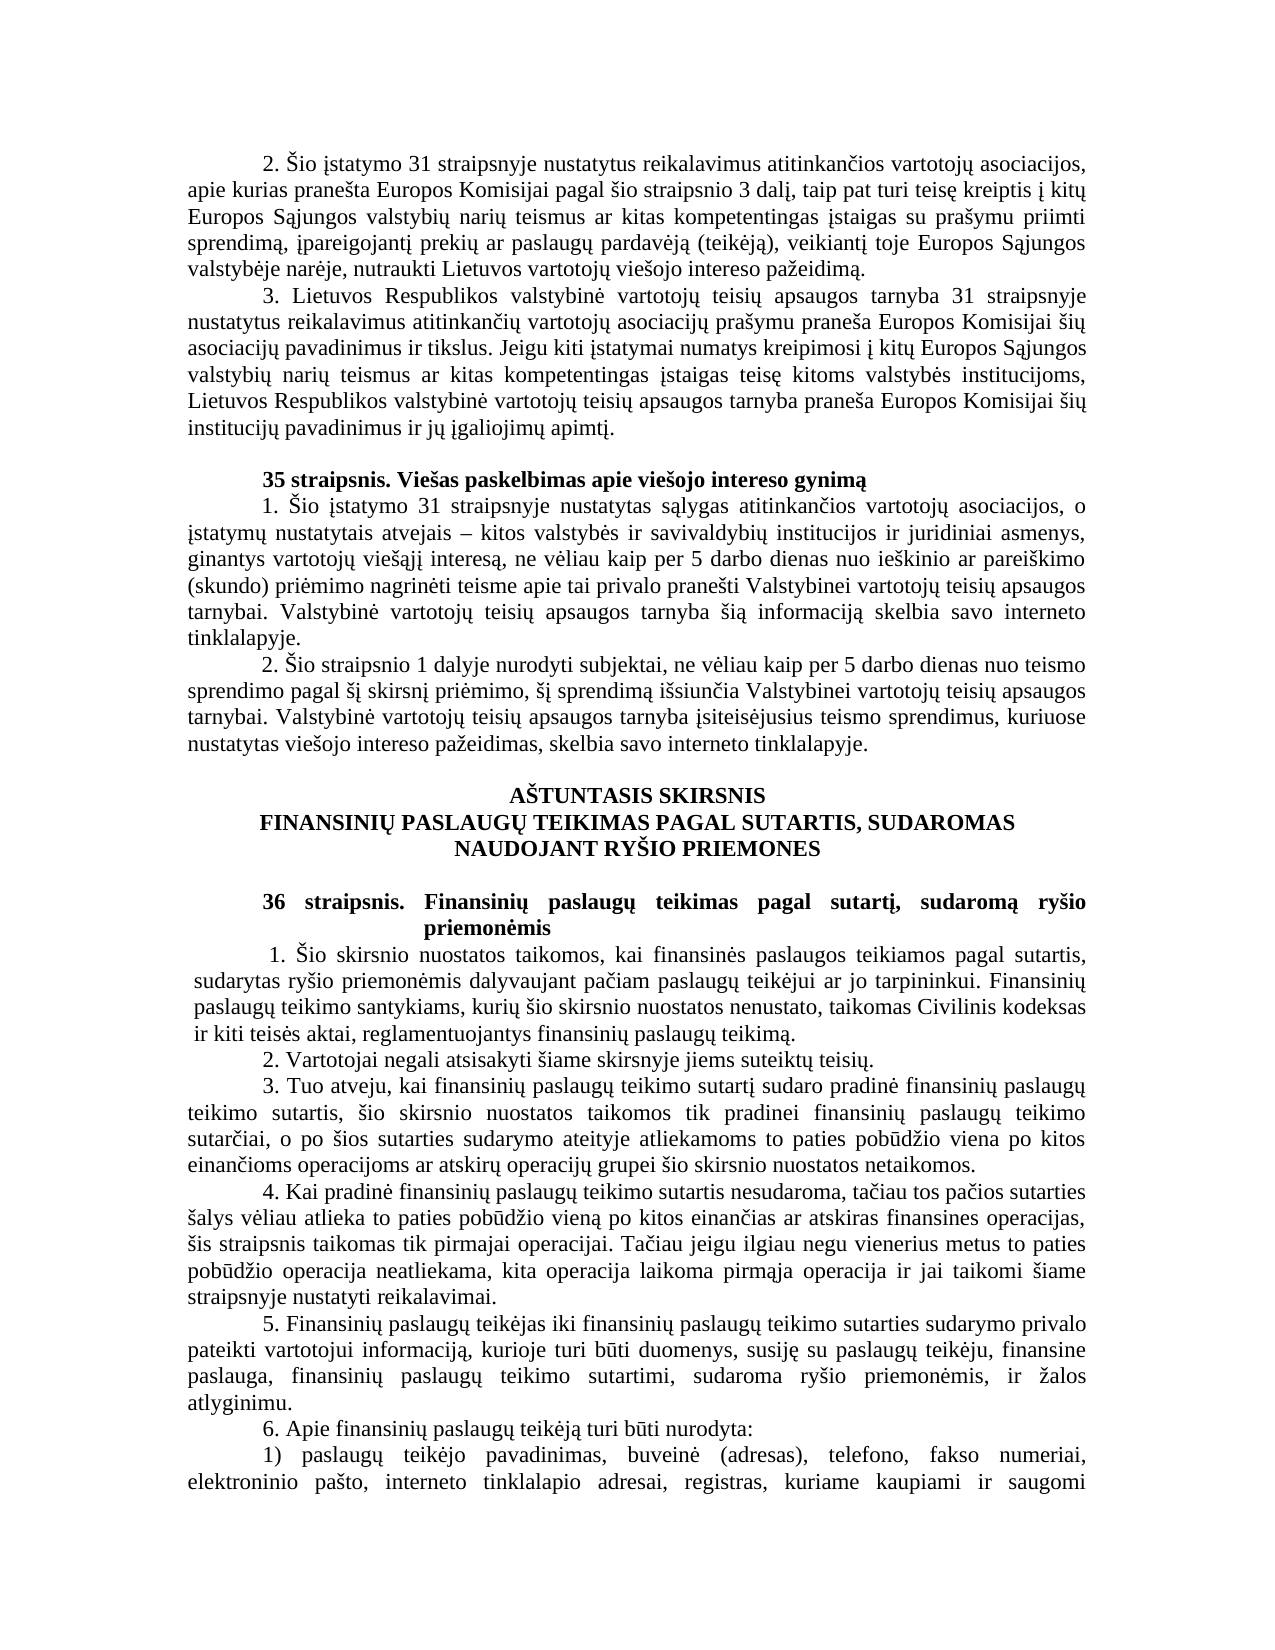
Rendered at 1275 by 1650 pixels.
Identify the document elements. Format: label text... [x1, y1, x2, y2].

text 6. Apie finansinių paslaugų teikėją turi būti nurodyta: [187, 1415, 1087, 1441]
text 3. Lietuvos Respublikos valstybinė vartotojų teisių apsaugos tarnyba 31 straipsnyje nustatytus reikalavimus atitinkančių vartotojų asociacijų prašymu praneša Europos Komisijai šių asociacijų pavadinimus ir tikslus. Jeigu kiti įstatymai numatys kreipimosi į kitų Europos Sąjungos valstybių narių teismus ar kitas kompetentingas įstaigas teisę kitoms valstybės institucijoms, Lietuvos Respublikos valstybinė vartotojų teisių apsaugos tarnyba praneša Europos Komisijai šių institucijų pavadinimus ir jų įgaliojimų apimtį. [187, 282, 1087, 440]
text 4. Kai pradinė finansinių paslaugų teikimo sutartis nesudaroma, tačiau tos pačios sutarties šalys vėliau atlieka to paties pobūdžio vieną po kitos einančias ar atskiras finansines operacijas, šis straipsnis taikomas tik pirmajai operacijai. Tačiau jeigu ilgiau negu vienerius metus to paties pobūdžio operacija neatliekama, kita operacija laikoma pirmąja operacija ir jai taikomi šiame straipsnyje nustatyti reikalavimai. [187, 1178, 1087, 1309]
text 5. Finansinių paslaugų teikėjas iki finansinių paslaugų teikimo sutarties sudarymo privalo pateikti vartotojui informaciją, kurioje turi būti duomenys, susiję su paslaugų teikėju, finansine paslauga, finansinių paslaugų teikimo sutartimi, sudaroma ryšio priemonėmis, ir žalos atlyginimu. [187, 1309, 1087, 1415]
text AŠTUNTASIS SKIRSNIS [187, 782, 1087, 809]
text 1) paslaugų teikėjo pavadinimas, buveinė (adresas), telefono, fakso numeriai, elektroninio pašto, interneto tinklalapio adresai, registras, kuriame kaupiami ir saugomi [187, 1441, 1087, 1494]
text 2. Šio įstatymo 31 straipsnyje nustatytus reikalavimus atitinkančios vartotojų asociacijos, apie kurias pranešta Europos Komisijai pagal šio straipsnio 3 dalį, taip pat turi teisę kreiptis į kitų Europos Sąjungos valstybių narių teismus ar kitas kompetentingas įstaigas su prašymu priimti sprendimą, įpareigojantį prekių ar paslaugų pardavėją (teikėją), veikiantį toje Europos Sąjungos valstybėje narėje, nutraukti Lietuvos vartotojų viešojo intereso pažeidimą. [187, 150, 1087, 282]
text 2. Vartotojai negali atsisakyti šiame skirsnyje jiems suteiktų teisių. [187, 1046, 1087, 1072]
text 35 straipsnis. Viešas paskelbimas apie viešojo intereso gynimą [262, 466, 1087, 493]
text finansinių paslaugų teikimAS PAGAL SUTARTIS, SUDAROMAS NAUDOJANT RYŠIO PRIEMONES [187, 809, 1087, 862]
text 1. Šio įstatymo 31 straipsnyje nustatytas sąlygas atitinkančios vartotojų asociacijos, o įstatymų nustatytais atvejais – kitos valstybės ir savivaldybių institucijos ir juridiniai asmenys, ginantys vartotojų viešąjį interesą, ne vėliau kaip per 5 darbo dienas nuo ieškinio ar pareiškimo (skundo) priėmimo nagrinėti teisme apie tai privalo pranešti Valstybinei vartotojų teisių apsaugos tarnybai. Valstybinė vartotojų teisių apsaugos tarnyba šią informaciją skelbia savo interneto tinklalapyje. [187, 493, 1087, 651]
text 1. Šio skirsnio nuostatos taikomos, kai finansinės paslaugos teikiamos pagal sutartis, sudarytas ryšio priemonėmis dalyvaujant pačiam paslaugų teikėjui ar jo tarpininkui. Finansinių paslaugų teikimo santykiams, kurių šio skirsnio nuostatos nenustato, taikomas Civilinis kodeksas ir kiti teisės aktai, reglamentuojantys finansinių paslaugų teikimą. [194, 941, 1087, 1046]
text 2. Šio straipsnio 1 dalyje nurodyti subjektai, ne vėliau kaip per 5 darbo dienas nuo teismo sprendimo pagal šį skirsnį priėmimo, šį sprendimą išsiunčia Valstybinei vartotojų teisių apsaugos tarnybai. Valstybinė vartotojų teisių apsaugos tarnyba įsiteisėjusius teismo sprendimus, kuriuose nustatytas viešojo intereso pažeidimas, skelbia savo interneto tinklalapyje. [187, 651, 1087, 756]
text 36 straipsnis. Finansinių paslaugų teikimas pagal sutartį, sudaromą ryšio priemonėmis [262, 888, 1087, 941]
text 3. Tuo atveju, kai finansinių paslaugų teikimo sutartį sudaro pradinė finansinių paslaugų teikimo sutartis, šio skirsnio nuostatos taikomos tik pradinei finansinių paslaugų teikimo sutarčiai, o po šios sutarties sudarymo ateityje atliekamoms to paties pobūdžio viena po kitos einančioms operacijoms ar atskirų operacijų grupei šio skirsnio nuostatos netaikomos. [187, 1072, 1087, 1178]
